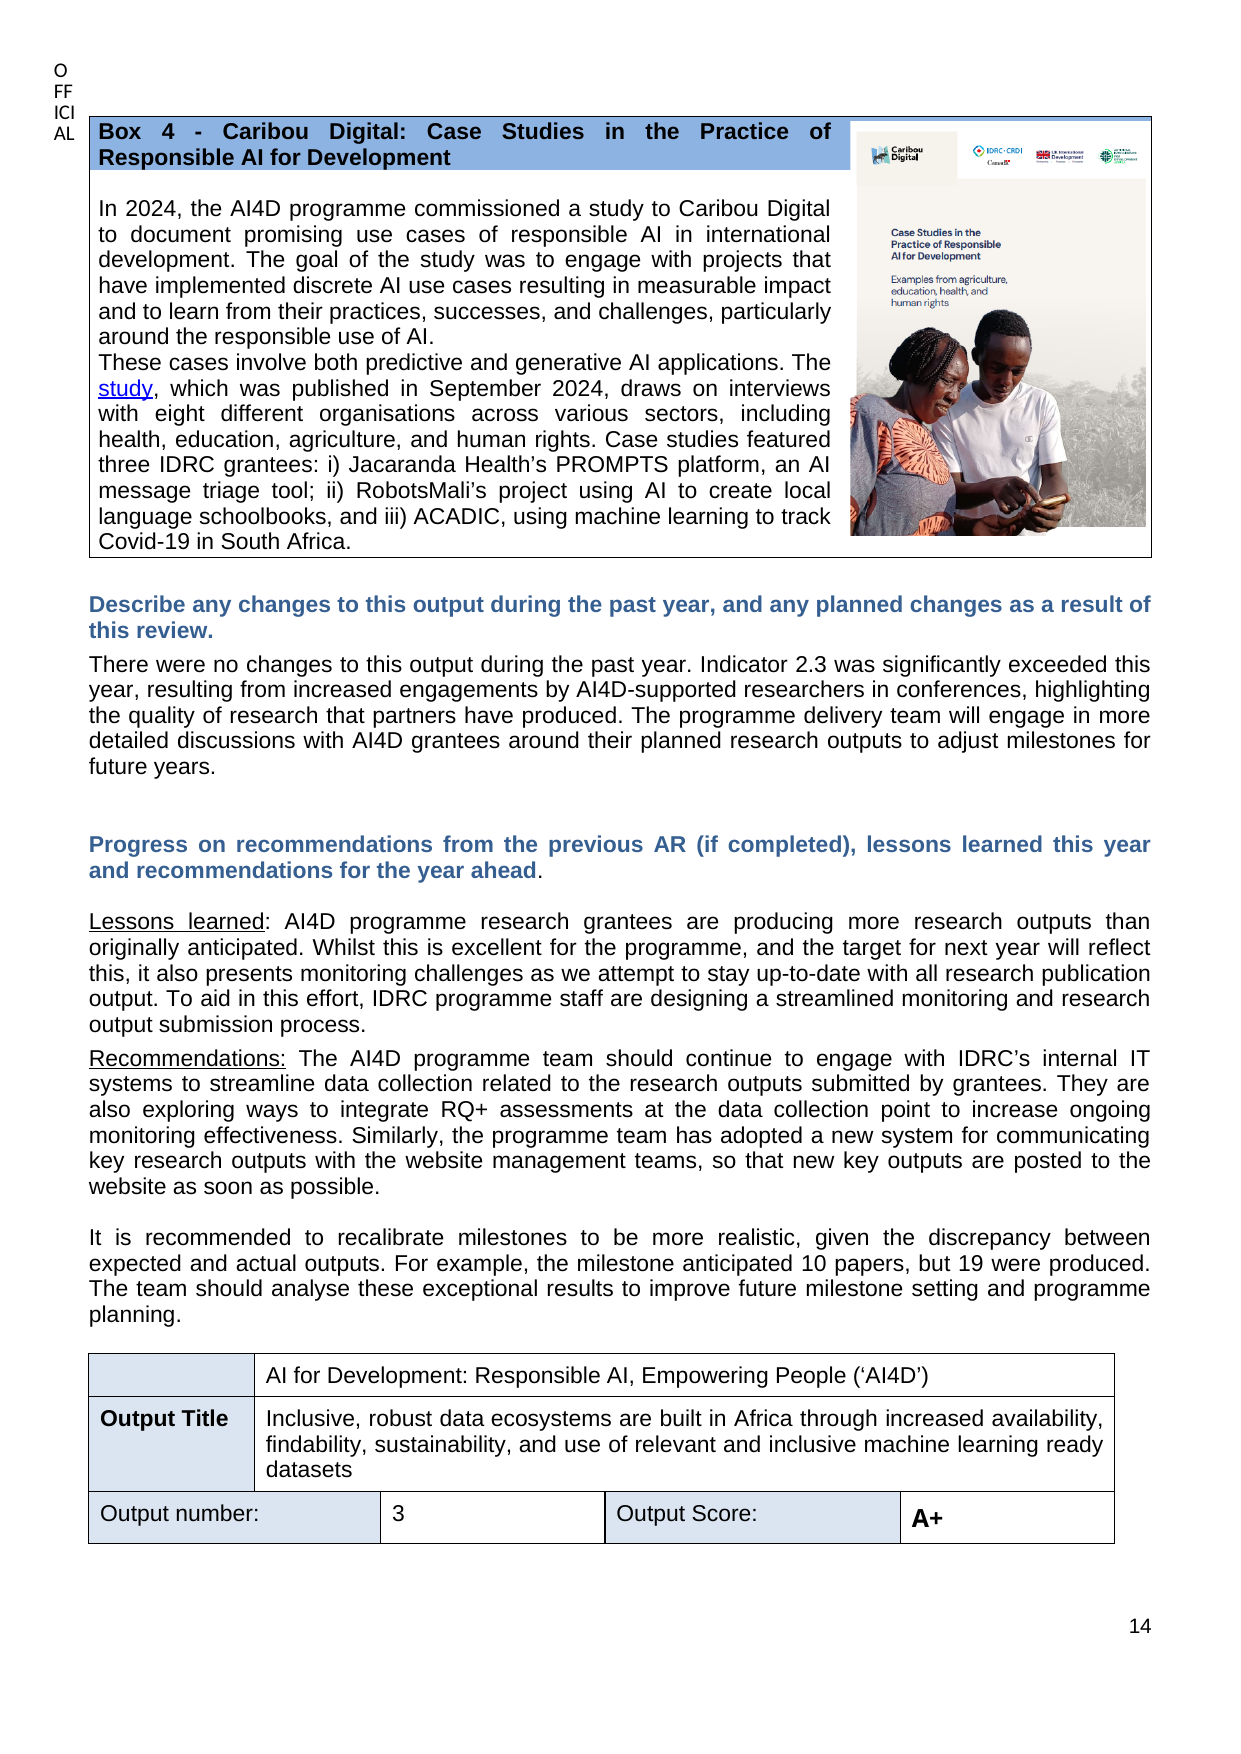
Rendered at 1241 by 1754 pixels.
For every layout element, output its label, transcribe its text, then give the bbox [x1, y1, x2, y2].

table_cell Inclusive, robust data ecosystems are built in Africa through increased availability, findability, sustainability, and use of relevant and inclusive machine learning ready datasets [255, 1397, 1114, 1491]
table_header AI for Development: Responsible AI, Empowering People (‘AI4D’) [255, 1354, 1114, 1396]
text Lessons learned: AI4D programme research grantees are producing more research outputs than originally anticipated. Whilst this is excellent for the programme, and the target for next year will reflect this, it also presents monitoring challenges as we attempt to stay up-to-date with all research publication output. To aid in this effort, IDRC programme staff are designing a streamlined monitoring and research output submission process. [89, 909, 1152, 1037]
text Recommendations: The AI4D programme team should continue to engage with IDRC’s internal IT systems to streamline data collection related to the research outputs submitted by grantees. They are also exploring ways to integrate RQ+ assessments at the data collection point to increase ongoing monitoring effectiveness. Similarly, the programme team has adopted a new system for communicating key research outputs with the website management teams, so that new key outputs are posted to the website as soon as possible. [89, 1045, 1152, 1199]
text Progress on recommendations from the previous AR (if completed), lessons learned this year and recommendations for the year ahead. [89, 832, 1152, 883]
text Box 4 - Caribou Digital: Case Studies in the Practice of Responsible AI for Development [90, 117, 1151, 170]
table_cell Output Score: [606, 1492, 900, 1543]
text It is recommended to recalibrate milestones to be more realistic, given the discrepancy between expected and actual outputs. For example, the milestone anticipated 10 papers, but 19 were produced. The team should analyse these exceptional results to improve future milestone setting and programme planning. [89, 1225, 1152, 1327]
text Describe any changes to this output during the past year, and any planned changes as a result of this review. [89, 592, 1152, 643]
table_header [89, 1354, 254, 1396]
table_cell A+ [901, 1492, 1114, 1543]
text In 2024, the AI4D programme commissioned a study to Caribou Digital to document promising use cases of responsible AI in international development. The goal of the study was to engage with projects that have implemented discrete AI use cases resulting in measurable impact and to learn from their practices, successes, and challenges, particularly around the responsible use of AI. [90, 193, 850, 346]
table_cell Output Title [89, 1397, 254, 1491]
text These cases involve both predictive and generative AI applications. The study, which was published in September 2024, draws on interviews with eight different organisations across various sectors, including health, education, agriculture, and human rights. Case studies featured three IDRC grantees: i) Jacaranda Health’s PROMPTS platform, an AI message triage tool; ii) RobotsMali’s project using AI to create local language schoolbooks, and iii) ACADIC, using machine learning to track Covid-19 in South Africa. [90, 346, 1151, 557]
text There were no changes to this output during the past year. Indicator 2.3 was significantly exceeded this year, resulting from increased engagements by AI4D-supported researchers in conferences, highlighting the quality of research that partners have produced. The programme delivery team will engage in more detailed discussions with AI4D grantees around their planned research outputs to adjust milestones for future years. [89, 651, 1152, 779]
table_cell Output number: [89, 1492, 380, 1543]
table_cell 3 [381, 1492, 604, 1543]
picture [850, 121, 1151, 536]
